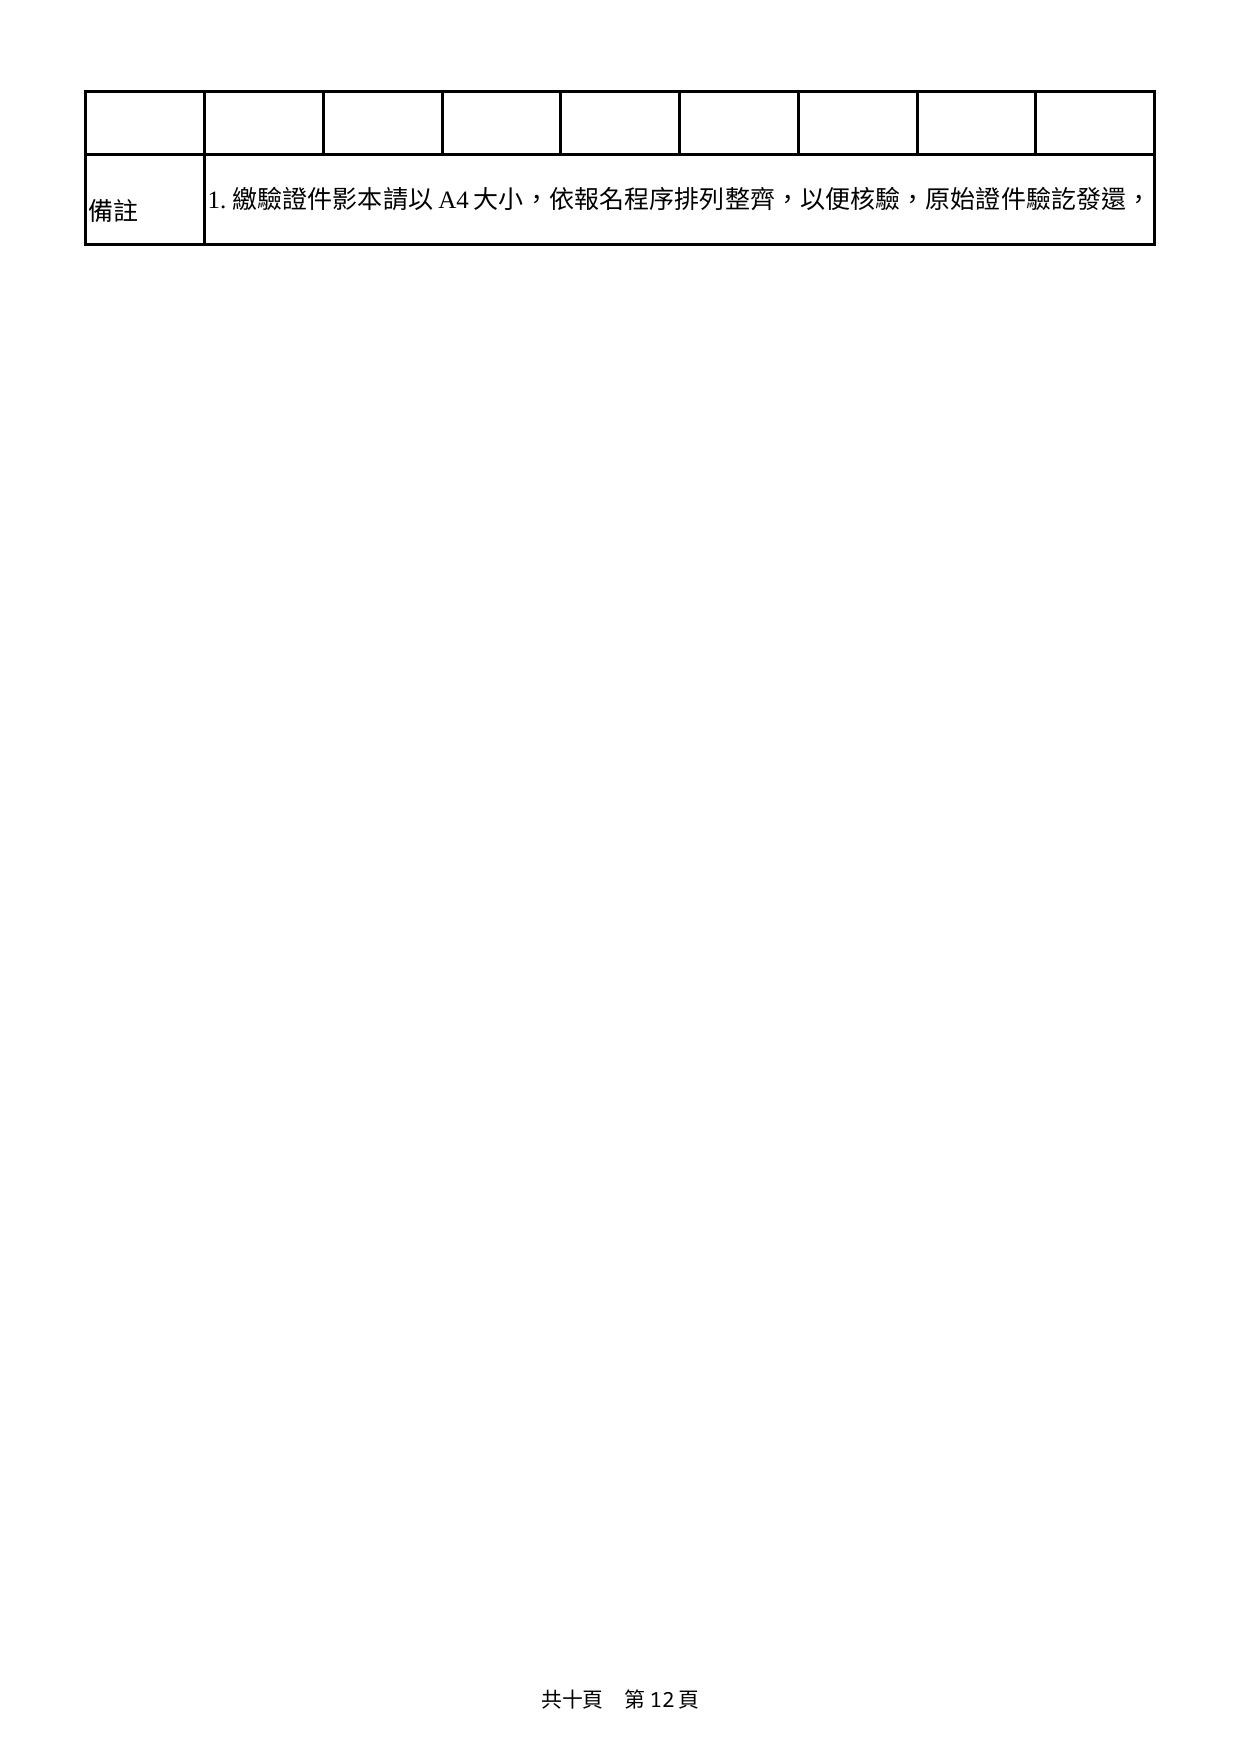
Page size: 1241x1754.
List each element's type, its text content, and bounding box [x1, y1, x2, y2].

table_cell [919, 93, 1034, 153]
table_cell [444, 93, 559, 153]
table_cell [681, 93, 797, 153]
table_cell [325, 93, 441, 153]
table_cell [800, 93, 916, 153]
table_cell [1037, 93, 1153, 153]
table_cell [87, 93, 203, 153]
table_cell [562, 93, 678, 153]
table_cell 繳驗證件影本請以A4大小，依報名程序排列整齊，以便核驗，原始證件驗訖發還，影印本存查。 請親自報名或委託報名，通訊報名不予受理。 [206, 156, 1153, 243]
table_cell 備註 [87, 156, 203, 243]
table_cell [206, 93, 322, 153]
